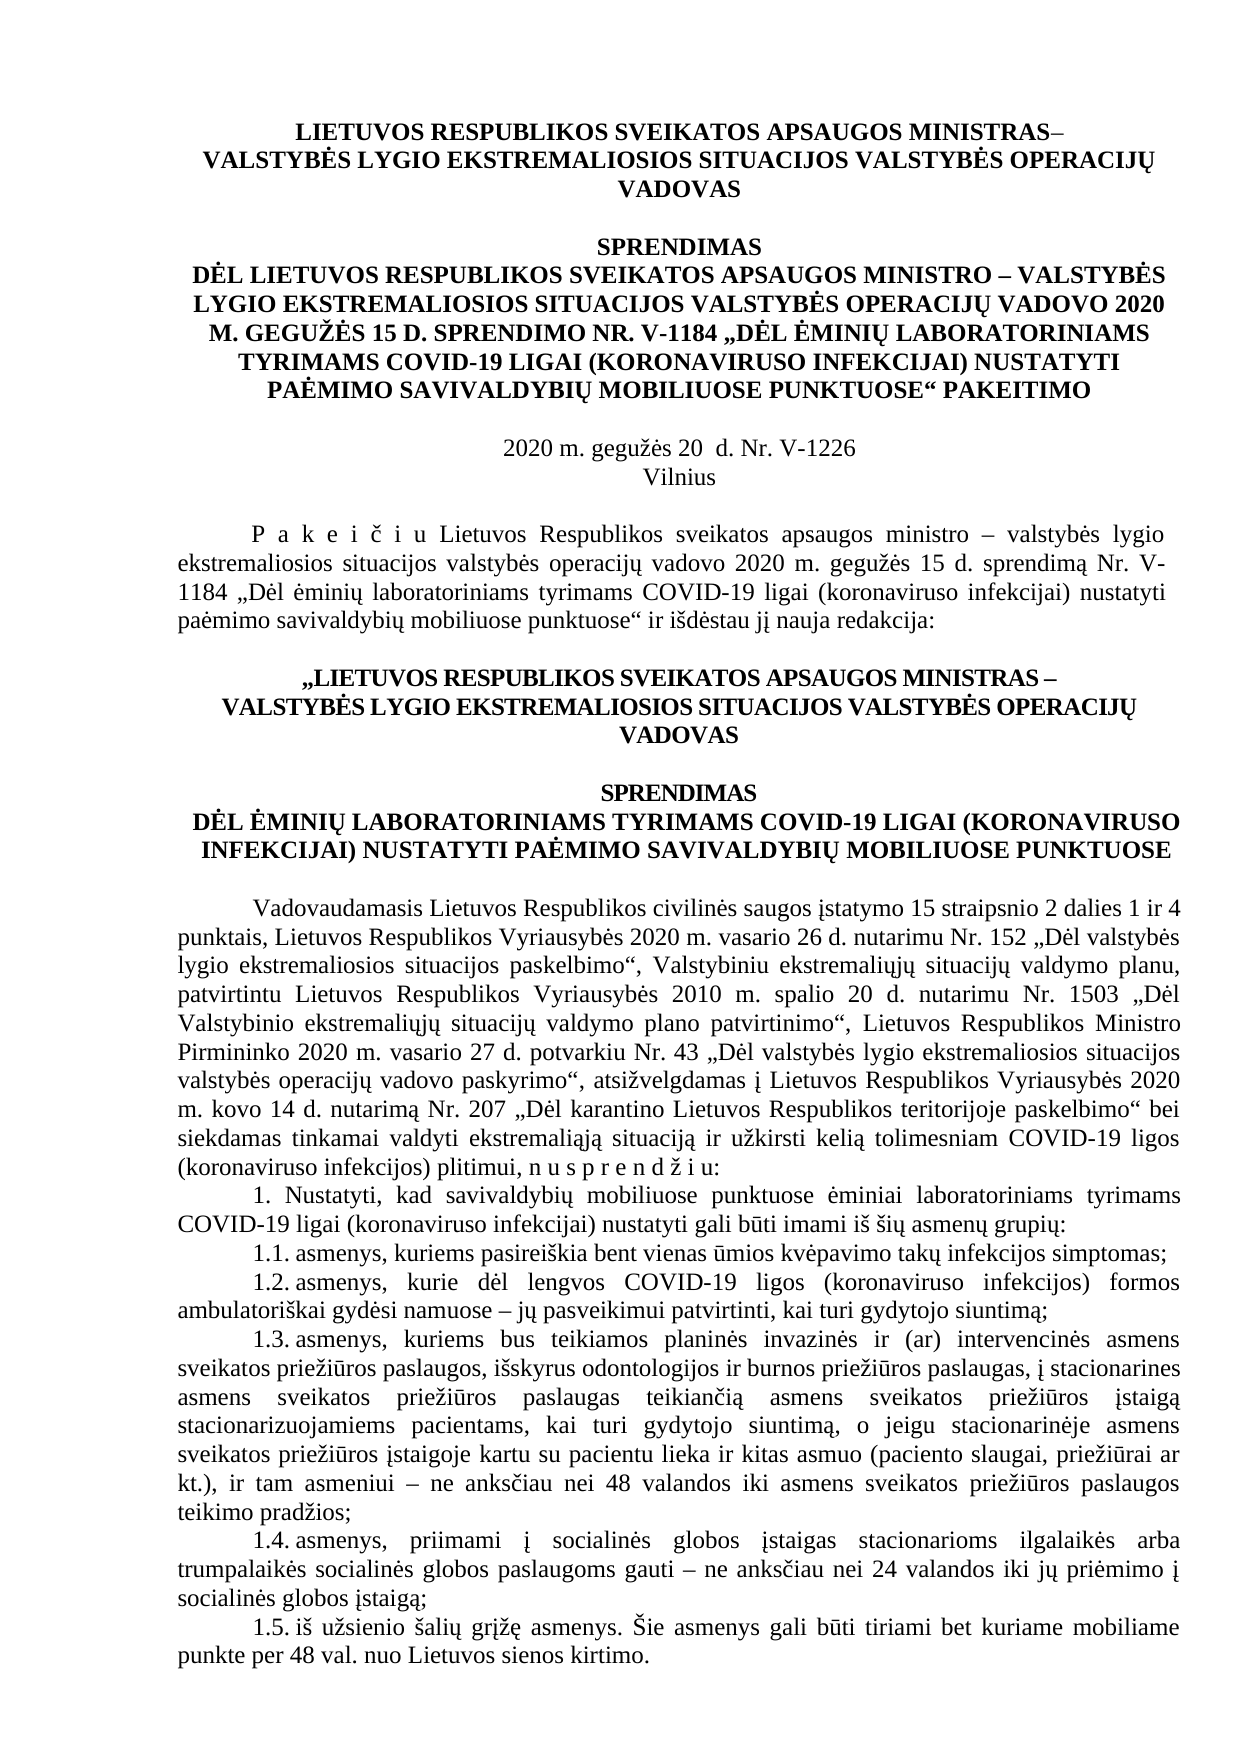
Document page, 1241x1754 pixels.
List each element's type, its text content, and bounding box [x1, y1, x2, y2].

text Vadovaudamasis Lietuvos Respublikos civilinės saugos įstatymo 15 straipsnio 2 dalies 1 ir 4 punktais, Lietuvos Respublikos Vyriausybės 2020 m. vasario 26 d. nutarimu Nr. 152 „Dėl valstybės lygio ekstremaliosios situacijos paskelbimo“, Valstybiniu ekstremaliųjų situacijų valdymo planu, patvirtintu Lietuvos Respublikos Vyriausybės 2010 m. spalio 20 d. nutarimu Nr. 1503 „Dėl Valstybinio ekstremaliųjų situacijų valdymo plano patvirtinimo“, Lietuvos Respublikos Ministro Pirmininko 2020 m. vasario 27 d. potvarkiu Nr. 43 „Dėl valstybės lygio ekstremaliosios situacijos valstybės operacijų vadovo paskyrimo“, atsižvelgdamas į Lietuvos Respublikos Vyriausybės 2020 m. kovo 14 d. nutarimą Nr. 207 „Dėl karantino Lietuvos Respublikos teritorijoje paskelbimo“ bei siekdamas tinkamai valdyti ekstremaliąją situaciją ir užkirsti kelią tolimesniam COVID-19 ligos (koronaviruso infekcijos) plitimui, n u s p r e n d ž i u: [177, 893, 1181, 1180]
text 1.5. iš užsienio šalių grįžę asmenys. Šie asmenys gali būti tiriami bet kuriame mobiliame punkte per 48 val. nuo Lietuvos sienos kirtimo. [177, 1612, 1181, 1669]
text VALSTYBĖS LYGIO EKSTREMALIOSIOS SITUACIJOS VALSTYBĖS OPERACIJŲ VADOVAS [177, 692, 1181, 749]
text 2020 m. gegužės 20 d. Nr. V-1226 [177, 433, 1181, 462]
text VALSTYBĖS LYGIO EKSTREMALIOSIOS SITUACIJOS VALSTYBĖS OPERACIJŲ VADOVAS [177, 145, 1181, 203]
text LIETUVOS RESPUBLIKOS SVEIKATOS APSAUGOS MINISTRAS– [177, 117, 1181, 145]
text 1. Nustatyti, kad savivaldybių mobiliuose punktuose ėminiai laboratoriniams tyrimams COVID-19 ligai (koronaviruso infekcijai) nustatyti gali būti imami iš šių asmenų grupių: [177, 1180, 1181, 1238]
text 1.3. asmenys, kuriems bus teikiamos planinės invazinės ir (ar) intervencinės asmens sveikatos priežiūros paslaugos, išskyrus odontologijos ir burnos priežiūros paslaugas, į stacionarines asmens sveikatos priežiūros paslaugas teikiančią asmens sveikatos priežiūros įstaigą stacionarizuojamiems pacientams, kai turi gydytojo siuntimą, o jeigu stacionarinėje asmens sveikatos priežiūros įstaigoje kartu su pacientu lieka ir kitas asmuo (paciento slaugai, priežiūrai ar kt.), ir tam asmeniui – ne anksčiau nei 48 valandos iki asmens sveikatos priežiūros paslaugos teikimo pradžios; [177, 1324, 1181, 1525]
text Vilnius [177, 462, 1181, 490]
text SPRENDIMAS [177, 778, 1181, 807]
text 1.2. asmenys, kurie dėl lengvos COVID-19 ligos (koronaviruso infekcijos) formos ambulatoriškai gydėsi namuose – jų pasveikimui patvirtinti, kai turi gydytojo siuntimą; [177, 1267, 1181, 1324]
text „LIETUVOS RESPUBLIKOS SVEIKATOS APSAUGOS MINISTRAS – [177, 663, 1181, 692]
text DĖL LIETUVOS RESPUBLIKOS SVEIKATOS APSAUGOS MINISTRO – VALSTYBĖS LYGIO EKSTREMALIOSIOS SITUACIJOS VALSTYBĖS OPERACIJŲ VADOVO 2020 M. GEGUŽĖS 15 D. SPRENDIMO NR. V-1184 „DĖL ĖMINIŲ LABORATORINIAMS TYRIMAMS COVID-19 LIGAI (KORONAVIRUSO INFEKCIJAI) NUSTATYTI PAĖMIMO SAVIVALDYBIŲ MOBILIUOSE PUNKTUOSE“ PAKEITIMO [177, 260, 1181, 404]
text DĖL ĖMINIŲ LABORATORINIAMS TYRIMAMS COVID-19 LIGAI (KORONAVIRUSO INFEKCIJAI) NUSTATYTI PAĖMIMO SAVIVALDYBIŲ MOBILIUOSE PUNKTUOSE [177, 807, 1196, 864]
text 1.4. asmenys, priimami į socialinės globos įstaigas stacionarioms ilgalaikės arba trumpalaikės socialinės globos paslaugoms gauti – ne anksčiau nei 24 valandos iki jų priėmimo į socialinės globos įstaigą; [177, 1525, 1181, 1612]
text P a k e i č i u Lietuvos Respublikos sveikatos apsaugos ministro – valstybės lygio ekstremaliosios situacijos valstybės operacijų vadovo 2020 m. gegužės 15 d. sprendimą Nr. V-1184 „Dėl ėminių laboratoriniams tyrimams COVID-19 ligai (koronaviruso infekcijai) nustatyti paėmimo savivaldybių mobiliuose punktuose“ ir išdėstau jį nauja redakcija: [177, 519, 1166, 634]
text 1.1. asmenys, kuriems pasireiškia bent vienas ūmios kvėpavimo takų infekcijos simptomas; [177, 1238, 1181, 1267]
text SPRENDIMAS [177, 232, 1181, 260]
